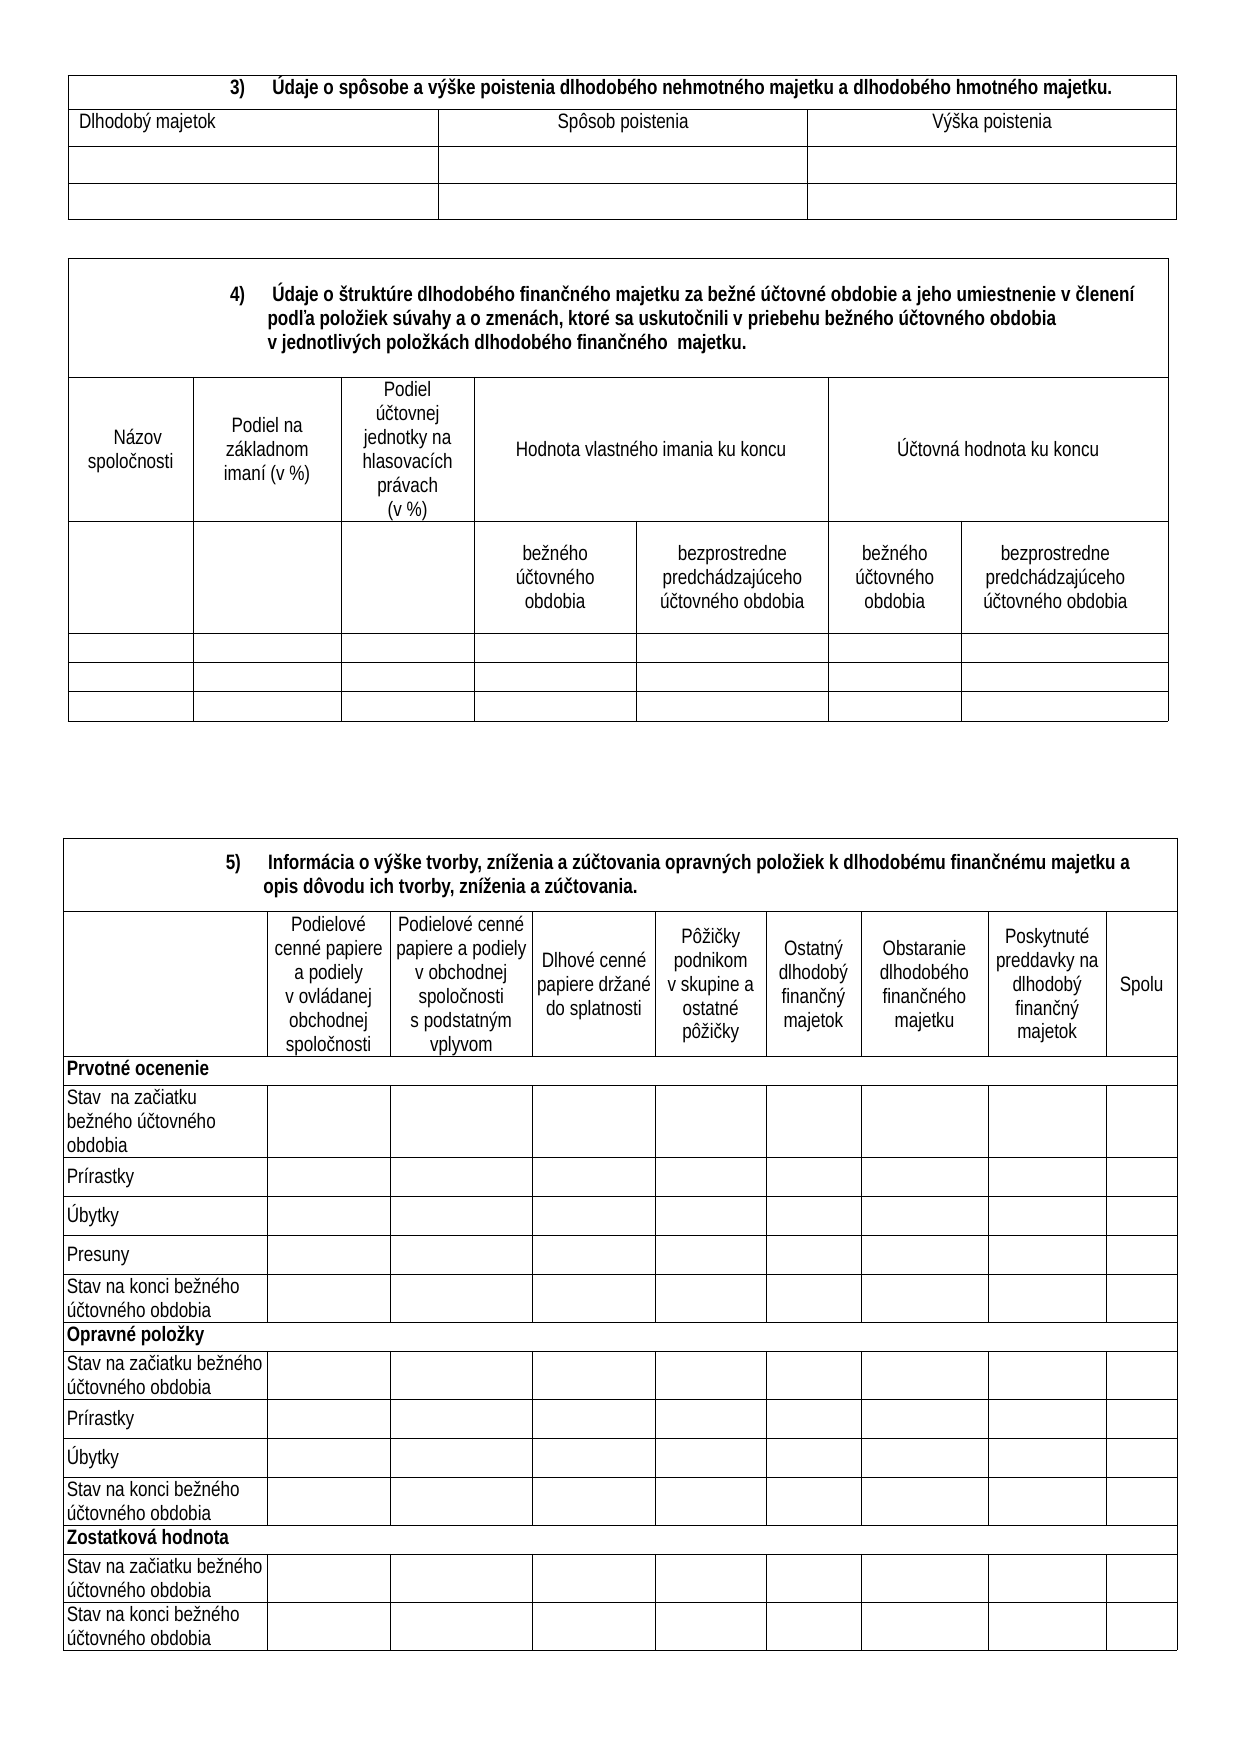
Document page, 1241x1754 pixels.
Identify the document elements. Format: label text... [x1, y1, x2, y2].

table_cell [1107, 1352, 1177, 1399]
table_cell [533, 1603, 655, 1650]
table_cell Podielové cenné papiere a podiely v ovládanej obchodnej spoločnosti [268, 912, 390, 1056]
table_cell [989, 1555, 1106, 1602]
table_cell [767, 1439, 861, 1477]
table_cell [989, 1236, 1106, 1274]
table_cell Účtovná hodnota ku koncu [829, 378, 1168, 521]
table_cell [1107, 1603, 1177, 1650]
table_cell [439, 147, 807, 182]
table_cell Pôžičky podnikom v skupine a ostatné pôžičky [656, 912, 766, 1056]
table_cell [439, 184, 807, 219]
table_cell [1107, 1158, 1177, 1196]
table_cell [862, 1197, 988, 1235]
table_cell Prvotné ocenenie [64, 1057, 1177, 1085]
table_cell [862, 1352, 988, 1399]
table_cell [69, 184, 438, 219]
table_cell Ostatný dlhodobý finančný majetok [767, 912, 861, 1056]
table_cell [391, 1352, 532, 1399]
table_cell [1107, 1275, 1177, 1322]
table_cell [391, 1275, 532, 1322]
table_cell [194, 522, 341, 632]
table_cell [268, 1158, 390, 1196]
table_cell [391, 1439, 532, 1477]
table_cell [808, 147, 1176, 182]
table_cell [268, 1439, 390, 1477]
table_header Údaje o spôsobe a výške poistenia dlhodobého nehmotného majetku a dlhodobého hmotného majetku. [69, 76, 1176, 109]
table_cell [342, 692, 474, 721]
table_cell [268, 1236, 390, 1274]
table_cell [391, 1197, 532, 1235]
table_cell bežného účtovného obdobia [475, 522, 636, 632]
table_cell [194, 692, 341, 721]
table_cell Presuny [64, 1236, 267, 1274]
table_cell [533, 1555, 655, 1602]
table_cell [767, 1158, 861, 1196]
table_cell [533, 1086, 655, 1157]
table_cell [391, 1603, 532, 1650]
table_cell Spôsob poistenia [439, 110, 807, 146]
table_cell [829, 634, 961, 662]
table_cell Poskytnuté preddavky na dlhodobý finančný majetok [989, 912, 1106, 1056]
table_cell [268, 1400, 390, 1438]
table_cell [69, 634, 193, 662]
table_cell [989, 1197, 1106, 1235]
table_cell [656, 1555, 766, 1602]
table_cell [194, 663, 341, 691]
table_cell [533, 1236, 655, 1274]
table_cell [533, 1478, 655, 1525]
table_cell [962, 692, 1168, 721]
table_cell [268, 1275, 390, 1322]
table_cell [1107, 1478, 1177, 1525]
table_cell [829, 692, 961, 721]
table_cell [1107, 1555, 1177, 1602]
table_cell [391, 1400, 532, 1438]
table_cell [391, 1478, 532, 1525]
table_cell [533, 1158, 655, 1196]
table_cell [69, 147, 438, 182]
table_cell [989, 1400, 1106, 1438]
table_cell [1107, 1086, 1177, 1157]
table_cell [69, 663, 193, 691]
table_cell [862, 1439, 988, 1477]
table_cell [268, 1086, 390, 1157]
table_cell [767, 1236, 861, 1274]
table_cell [268, 1197, 390, 1235]
table_cell [962, 663, 1168, 691]
table_cell [656, 1275, 766, 1322]
table_cell [656, 1352, 766, 1399]
table_cell [862, 1603, 988, 1650]
table_cell Dlhové cenné papiere držané do splatnosti [533, 912, 655, 1056]
table_cell [862, 1400, 988, 1438]
table_cell [637, 663, 828, 691]
table_cell [656, 1400, 766, 1438]
table_cell Výška poistenia [808, 110, 1176, 146]
table_cell [342, 522, 474, 632]
table_cell [656, 1236, 766, 1274]
table_header Informácia o výške tvorby, zníženia a zúčtovania opravných položiek k dlhodobému finančnému majetku a opis dôvodu ich tvorby, zníženia a zúčtovania. [64, 839, 1177, 911]
table_cell [268, 1555, 390, 1602]
table_cell [989, 1603, 1106, 1650]
table_cell [862, 1275, 988, 1322]
table_cell Podiel účtovnej jednotky na hlasovacích právach (v %) [342, 378, 474, 521]
table_cell [767, 1478, 861, 1525]
table_cell [637, 692, 828, 721]
table_cell [1107, 1197, 1177, 1235]
table_cell [829, 663, 961, 691]
table_cell [989, 1086, 1106, 1157]
table_cell [533, 1275, 655, 1322]
table_cell [656, 1439, 766, 1477]
table_cell [656, 1197, 766, 1235]
table_cell [268, 1478, 390, 1525]
table_cell Stav na konci bežného účtovného obdobia [64, 1275, 267, 1322]
table_cell Spolu [1107, 912, 1177, 1056]
table_cell [69, 692, 193, 721]
table_cell [862, 1555, 988, 1602]
table_cell Zostatková hodnota [64, 1526, 1177, 1554]
table_cell Stav na začiatku bežného účtovného obdobia [64, 1086, 267, 1157]
table_cell [391, 1555, 532, 1602]
table_cell Dlhodobý majetok [69, 110, 438, 146]
table_cell Opravné položky [64, 1323, 1177, 1351]
table_cell [862, 1158, 988, 1196]
table_cell [767, 1603, 861, 1650]
table_cell [475, 663, 636, 691]
table_cell [862, 1086, 988, 1157]
table_cell [533, 1352, 655, 1399]
table_cell Úbytky [64, 1197, 267, 1235]
table_cell [533, 1400, 655, 1438]
table_cell Stav na začiatku bežného účtovného obdobia [64, 1352, 267, 1399]
table_cell [342, 663, 474, 691]
table_cell [989, 1158, 1106, 1196]
table_cell [69, 522, 193, 632]
table_cell [1107, 1400, 1177, 1438]
table_cell [475, 692, 636, 721]
table_cell [533, 1197, 655, 1235]
table_cell [391, 1158, 532, 1196]
table_cell Stav na konci bežného účtovného obdobia [64, 1478, 267, 1525]
table_cell [656, 1603, 766, 1650]
table_cell [862, 1478, 988, 1525]
table_cell [533, 1439, 655, 1477]
table_cell Prírastky [64, 1158, 267, 1196]
table_cell [989, 1275, 1106, 1322]
table_cell bezprostredne predchádzajúceho účtovného obdobia [962, 522, 1168, 632]
table_cell [656, 1086, 766, 1157]
table_cell [268, 1352, 390, 1399]
table_cell [342, 634, 474, 662]
table_cell [194, 634, 341, 662]
table_cell [656, 1478, 766, 1525]
table_cell [268, 1603, 390, 1650]
table_cell Stav na konci bežného účtovného obdobia [64, 1603, 267, 1650]
table_cell [962, 634, 1168, 662]
table_cell bežného účtovného obdobia [829, 522, 961, 632]
table_cell [862, 1236, 988, 1274]
table_cell [64, 912, 267, 1056]
table_cell [391, 1236, 532, 1274]
table_cell [767, 1400, 861, 1438]
table_cell Hodnota vlastného imania ku koncu [475, 378, 828, 521]
table_cell Prírastky [64, 1400, 267, 1438]
table_cell Podiel na základnom imaní (v %) [194, 378, 341, 521]
table_cell Názov spoločnosti [69, 378, 193, 521]
table_cell Obstaranie dlhodobého finančného majetku [862, 912, 988, 1056]
table_cell [767, 1555, 861, 1602]
table_cell [989, 1439, 1106, 1477]
table_cell [391, 1086, 532, 1157]
table_cell [808, 184, 1176, 219]
table_cell [767, 1197, 861, 1235]
table_cell [989, 1352, 1106, 1399]
table_cell bezprostredne predchádzajúceho účtovného obdobia [637, 522, 828, 632]
table_cell [989, 1478, 1106, 1525]
table_cell [1107, 1236, 1177, 1274]
table_cell [767, 1275, 861, 1322]
table_header Údaje o štruktúre dlhodobého finančného majetku za bežné účtovné obdobie a jeho umiestnenie v členení podľa položiek súvahy a o zmenách, ktoré sa uskutočnili v priebehu bežného účtovného obdobia v jednotlivých položkách dlhodobého finančného majetku. [69, 259, 1168, 377]
table_cell [656, 1158, 766, 1196]
table_cell [767, 1352, 861, 1399]
table_cell Stav na začiatku bežného účtovného obdobia [64, 1555, 267, 1602]
table_cell [1107, 1439, 1177, 1477]
table_cell [475, 634, 636, 662]
table_cell Úbytky [64, 1439, 267, 1477]
table_cell [767, 1086, 861, 1157]
table_cell [637, 634, 828, 662]
table_cell Podielové cenné papiere a podiely v obchodnej spoločnosti s podstatným vplyvom [391, 912, 532, 1056]
